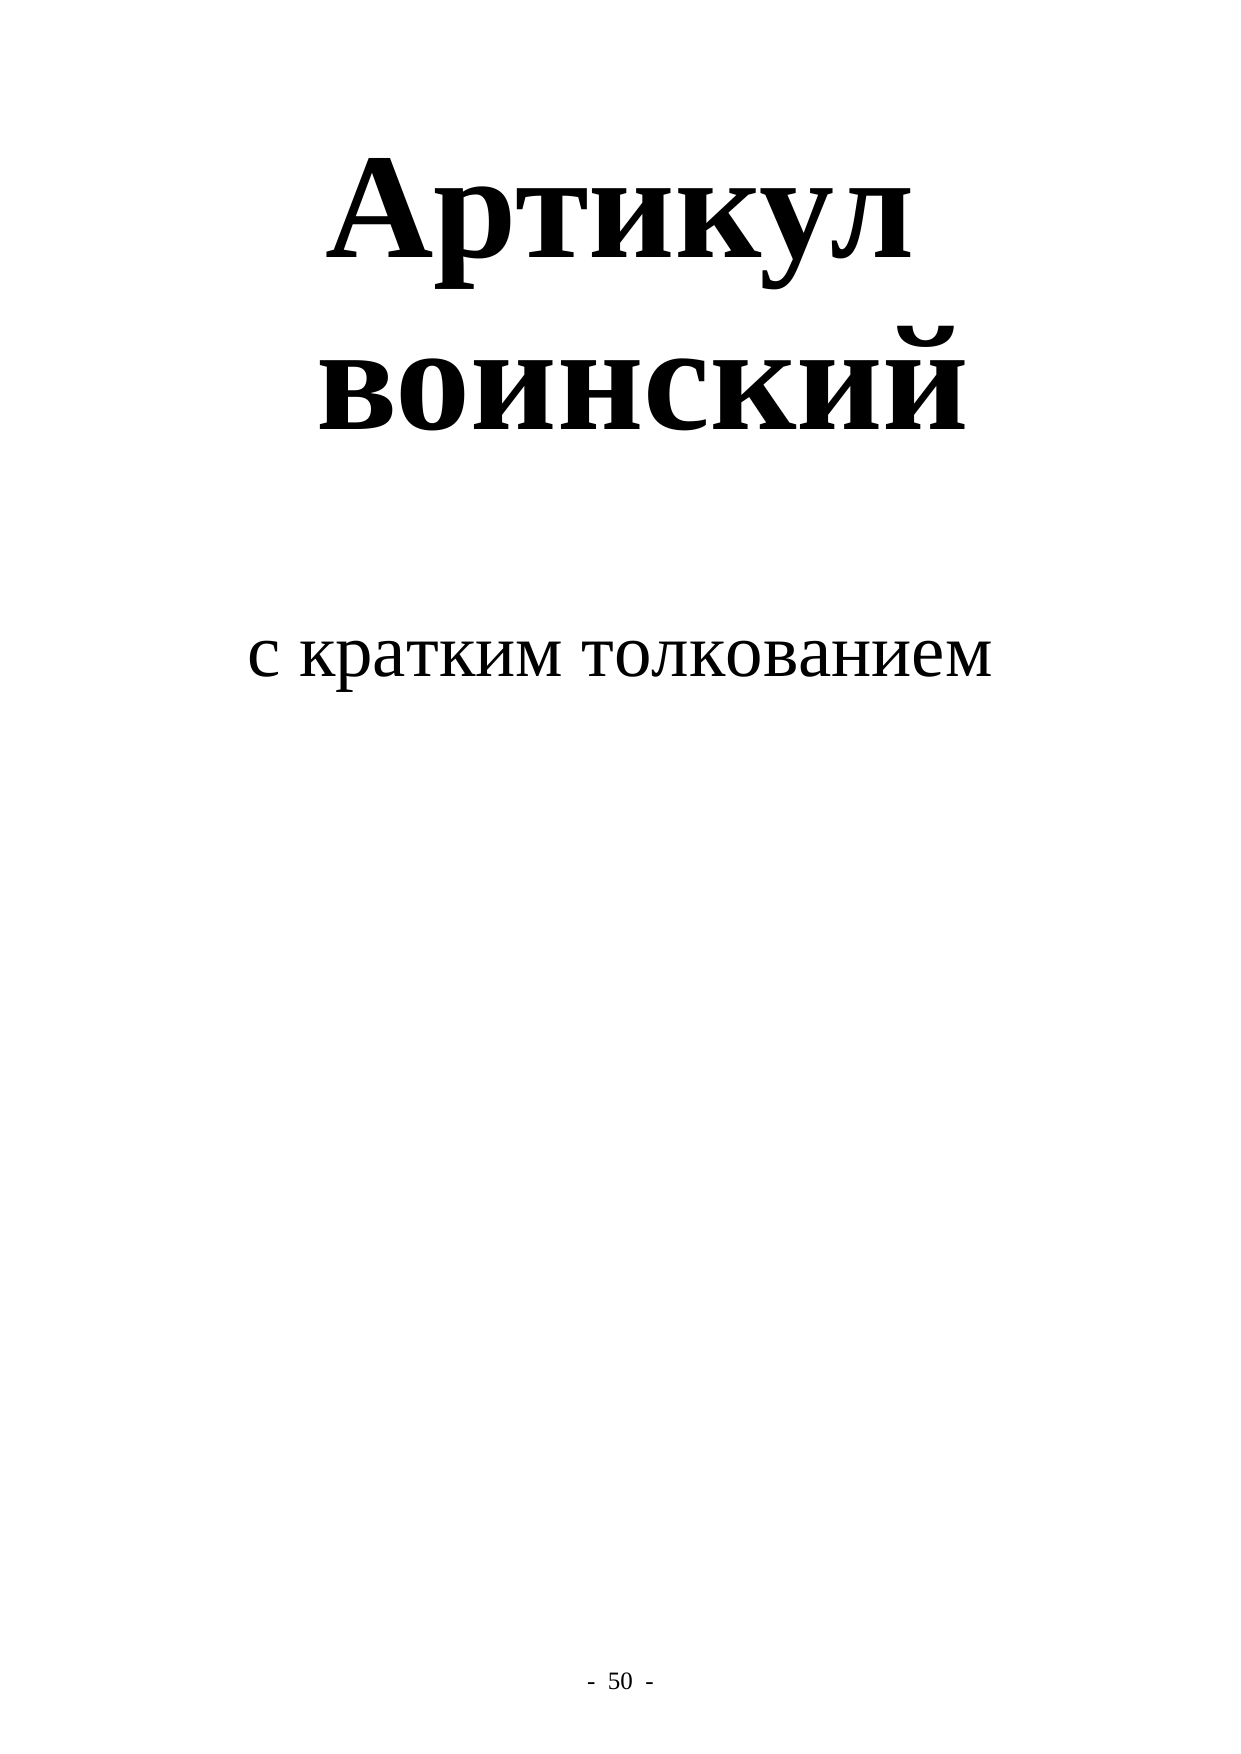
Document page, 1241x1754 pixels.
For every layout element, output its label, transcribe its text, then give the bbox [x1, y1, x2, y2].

text с кратким толкованием [59, 607, 1181, 693]
subtitle Артикул воинский [59, 117, 1181, 462]
